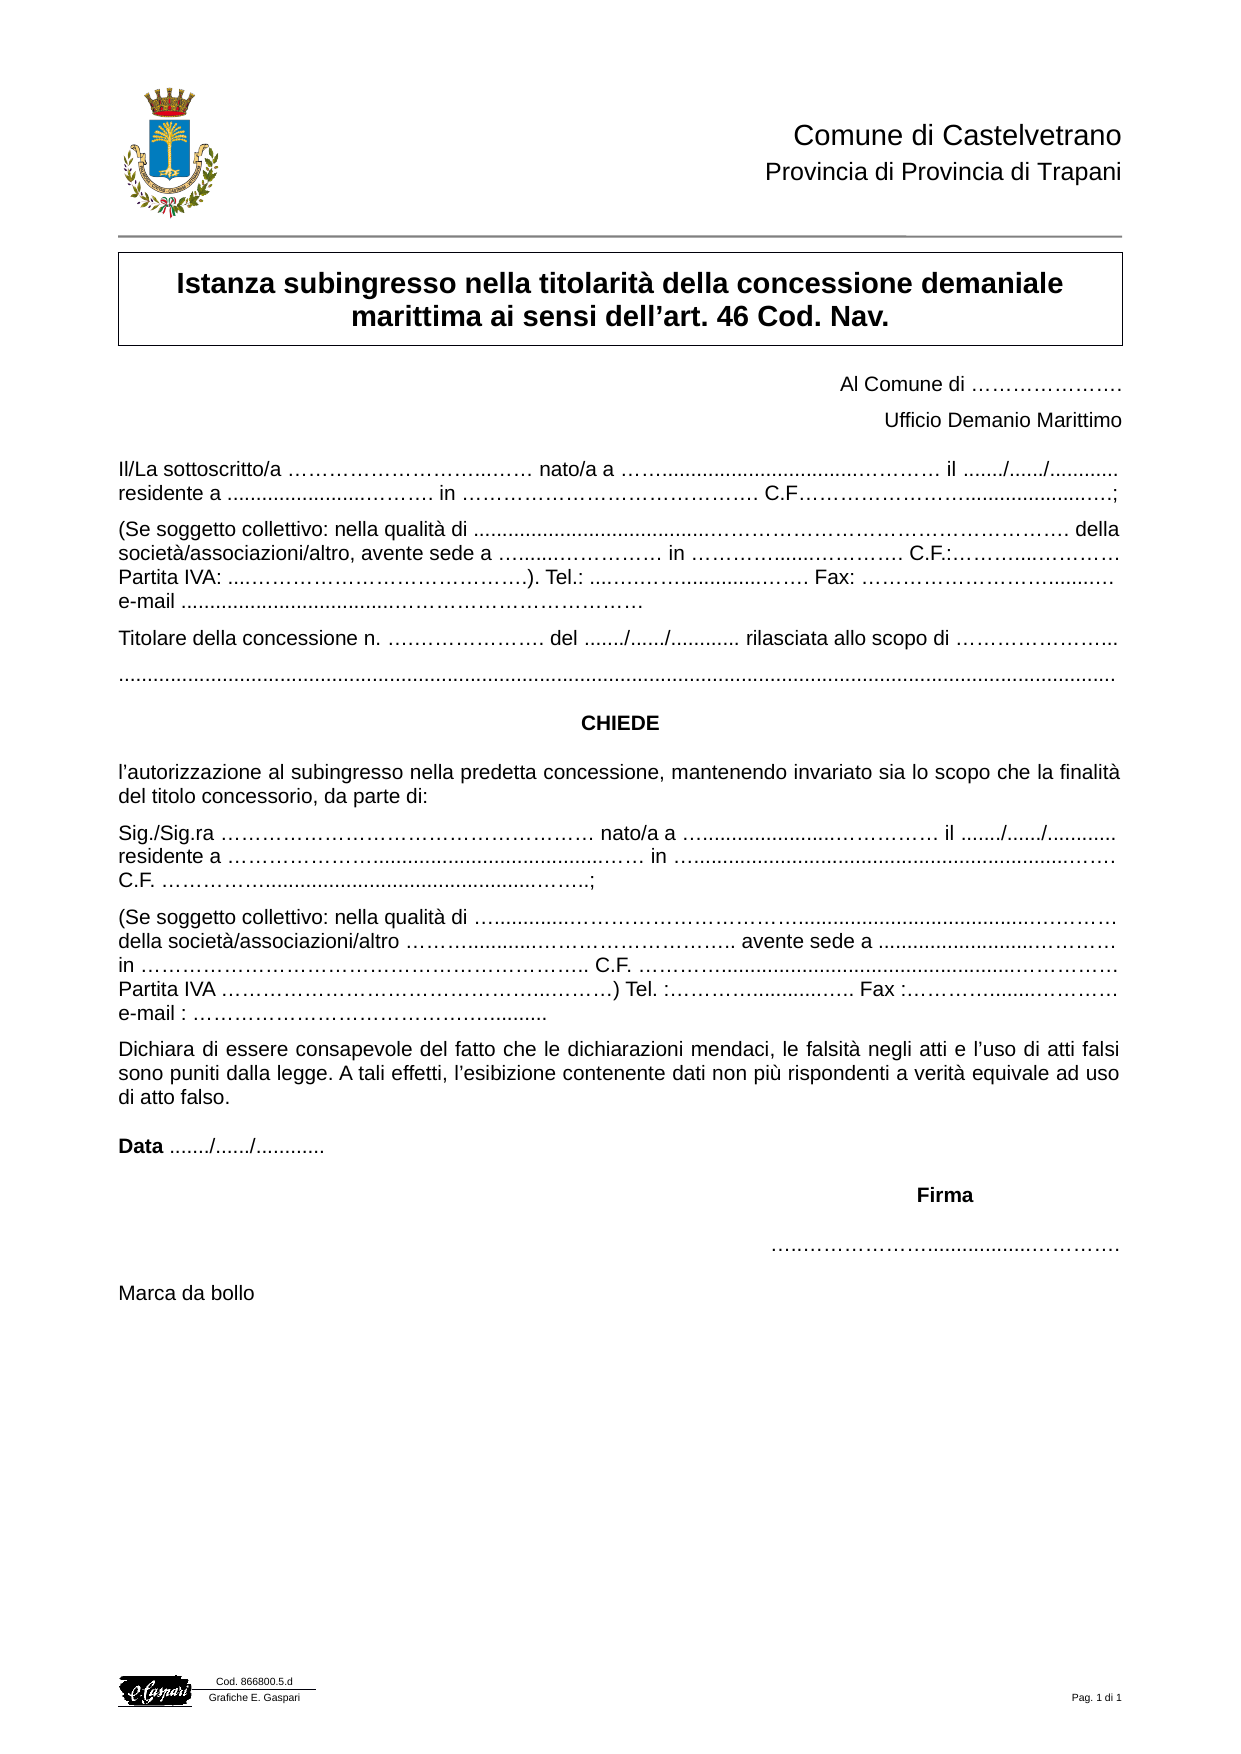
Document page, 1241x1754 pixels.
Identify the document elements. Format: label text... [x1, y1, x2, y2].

text Marca da bollo [118, 1281, 1122, 1305]
text Al Comune di …………………. [118, 371, 1122, 395]
text Comune di Castelvetrano [224, 118, 1122, 152]
text Ufficio Demanio Marittimo [118, 408, 1122, 432]
picture [118, 1674, 192, 1706]
text (Se soggetto collettivo: nella qualità di ….............……………………………........................................….……… della società/associazioni/altro ………............……………………….. avente sede a ...........................………… in ……………………………………………………….. C.F. …………...................................................…………… Partita IVA ………………………………………...………) Tel. :…………............….. Fax :…………........………… e-mail : ………………………………….….......... [118, 905, 1122, 1024]
text l’autorizzazione al subingresso nella predetta concessione, mantenendo invariato sia lo scopo che la finalità del titolo concessorio, da parte di: [118, 760, 1122, 808]
table_header Istanza subingresso nella titolarità della concessione demaniale marittima ai sensi dell’art. 46 Cod. Nav. [119, 253, 1122, 345]
text …..………………..................…………. [118, 1232, 1122, 1256]
text Sig./Sig.ra ……………………………………………… nato/a a ….......................…………… il ......./....../............ residente a …………………........................................…… in ….................................................................……. C.F. ……………...............................................……..; [118, 820, 1122, 892]
text Provincia di Provincia di Trapani [224, 157, 1122, 185]
picture [122, 87, 224, 219]
text Titolare della concessione n. ….………………. del ......./....../............ rilasciata allo scopo di …………………... [118, 626, 1122, 649]
text ............................................................................................................................................................................. [118, 662, 1122, 686]
text Data ......./....../............ [118, 1134, 1122, 1158]
text Dichiara di essere consapevole del fatto che le dichiarazioni mendaci, le falsità negli atti e l’uso di atti falsi sono puniti dalla legge. A tali effetti, l’esibizione contenente dati non più rispondenti a verità equivale ad uso di atto falso. [118, 1037, 1122, 1109]
text Il/La sottoscritto/a ………………………...…… nato/a a ……..................................………… il ......./....../............ residente a ........................………. in ……………………………………. C.F…………………….....................….; [118, 457, 1122, 505]
text CHIEDE [118, 711, 1122, 735]
text (Se soggetto collettivo: nella qualità di .........................................……………………………………………. della società/associazioni/altro, avente sede a ….......…………… in ………….......…………. C.F.:………....………… Partita IVA: ....………………………………….). Tel.: ....….……..............……. Fax: ………………………........… e-mail .....................................……………………………… [118, 517, 1122, 613]
text Firma [118, 1183, 1122, 1207]
